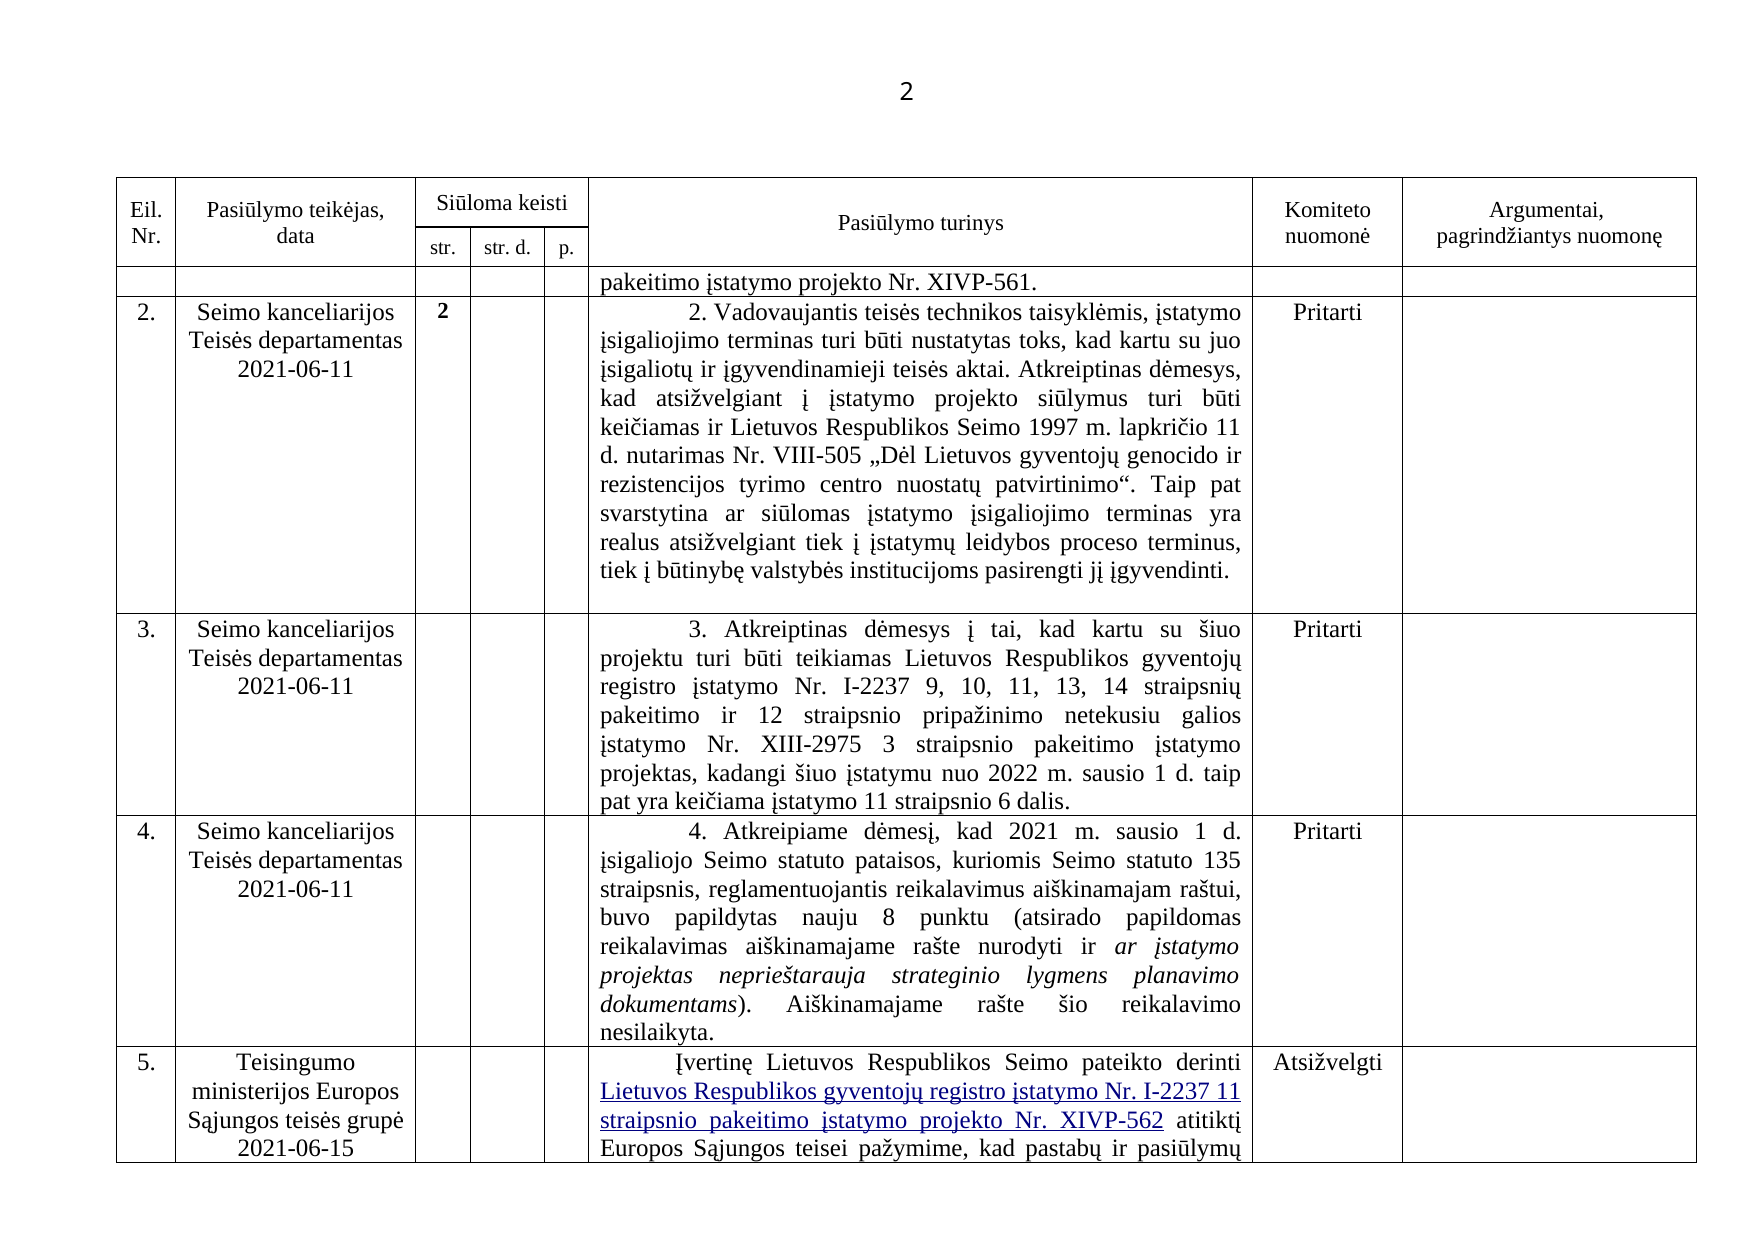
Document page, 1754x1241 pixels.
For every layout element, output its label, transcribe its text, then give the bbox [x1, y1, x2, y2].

table_cell Seimo kanceliarijos Teisės departamentas 2021-06-11 [176, 614, 415, 815]
table_cell [471, 1047, 544, 1162]
table_cell [1253, 267, 1402, 296]
table_cell [1403, 267, 1696, 296]
table_cell [545, 614, 588, 815]
table_cell 2. Vadovaujantis teisės technikos taisyklėmis, įstatymo įsigaliojimo terminas turi būti nustatytas toks, kad kartu su juo įsigaliotų ir įgyvendinamieji teisės aktai. Atkreiptinas dėmesys, kad atsižvelgiant į įstatymo projekto siūlymus turi būti keičiamas ir Lietuvos Respublikos Seimo 1997 m. lapkričio 11 d. nutarimas Nr. VIII-505 „Dėl Lietuvos gyventojų genocido ir rezistencijos tyrimo centro nuostatų patvirtinimo“. Taip pat svarstytina ar siūlomas įstatymo įsigaliojimo terminas yra realus atsižvelgiant tiek į įstatymų leidybos proceso terminus, tiek į būtinybę valstybės institucijoms pasirengti jį įgyvendinti. [589, 297, 1252, 613]
table_cell Atsižvelgti [1253, 1047, 1402, 1162]
table_cell 5. [117, 1047, 175, 1162]
table_header Eil. Nr. [117, 178, 175, 266]
table_cell [1403, 1047, 1696, 1162]
table_header Argumentai, pagrindžiantys nuomonę [1403, 178, 1696, 266]
table_header Pasiūlymo turinys [589, 178, 1252, 266]
table_cell Pritarti [1253, 297, 1402, 613]
table_cell Seimo kanceliarijos Teisės departamentas 2021-06-11 [176, 297, 415, 613]
table_cell 3. [117, 614, 175, 815]
table_cell str. [416, 228, 470, 266]
table_header Pasiūlymo teikėjas, data [176, 178, 415, 266]
table_cell [471, 297, 544, 613]
table_cell [471, 267, 544, 296]
table_cell str. d. [471, 228, 544, 266]
table_cell [416, 816, 470, 1046]
table_cell Teisingumo ministerijos Europos Sąjungos teisės grupė 2021-06-15 [176, 1047, 415, 1162]
table_cell [471, 816, 544, 1046]
table_cell 3. Atkreiptinas dėmesys į tai, kad kartu su šiuo projektu turi būti teikiamas Lietuvos Respublikos gyventojų registro įstatymo Nr. I-2237 9, 10, 11, 13, 14 straipsnių pakeitimo ir 12 straipsnio pripažinimo netekusiu galios įstatymo Nr. XIII-2975 3 straipsnio pakeitimo įstatymo projektas, kadangi šiuo įstatymu nuo 2022 m. sausio 1 d. taip pat yra keičiama įstatymo 11 straipsnio 6 dalis. [589, 614, 1252, 815]
table_header Siūloma keisti [416, 178, 588, 226]
table_cell [545, 297, 588, 613]
table_cell [471, 614, 544, 815]
table_cell pakeitimo įstatymo projekto Nr. XIVP-561. [589, 267, 1252, 296]
table_cell [416, 267, 470, 296]
table_cell 4. Atkreipiame dėmesį, kad 2021 m. sausio 1 d. įsigaliojo Seimo statuto pataisos, kuriomis Seimo statuto 135 straipsnis, reglamentuojantis reikalavimus aiškinamajam raštui, buvo papildytas nauju 8 punktu (atsirado papildomas reikalavimas aiškinamajame rašte nurodyti ir ar įstatymo projektas neprieštarauja strateginio lygmens planavimo dokumentams). Aiškinamajame rašte šio reikalavimo nesilaikyta. [589, 816, 1252, 1046]
table_cell 4. [117, 816, 175, 1046]
table_cell [545, 267, 588, 296]
table_cell [1403, 816, 1696, 1046]
table_cell Pritarti [1253, 614, 1402, 815]
table_cell [416, 614, 470, 815]
table_cell 2 [416, 297, 470, 613]
table_cell [176, 267, 415, 296]
table_cell Seimo kanceliarijos Teisės departamentas 2021-06-11 [176, 816, 415, 1046]
table_cell Pritarti [1253, 816, 1402, 1046]
table_cell [1403, 614, 1696, 815]
table_cell p. [545, 228, 588, 266]
table_header Komiteto nuomonė [1253, 178, 1402, 266]
table_cell [1403, 297, 1696, 613]
table_cell Įvertinę Lietuvos Respublikos Seimo pateikto derinti Lietuvos Respublikos gyventojų registro įstatymo Nr. I-2237 11 straipsnio pakeitimo įstatymo projekto Nr. XIVP-562 atitiktį Europos Sąjungos teisei pažymime, kad pastabų ir pasiūlymų [589, 1047, 1252, 1162]
table_cell [416, 1047, 470, 1162]
table_cell [545, 816, 588, 1046]
table_cell [117, 267, 175, 296]
table_cell [545, 1047, 588, 1162]
table_cell 2. [117, 297, 175, 613]
